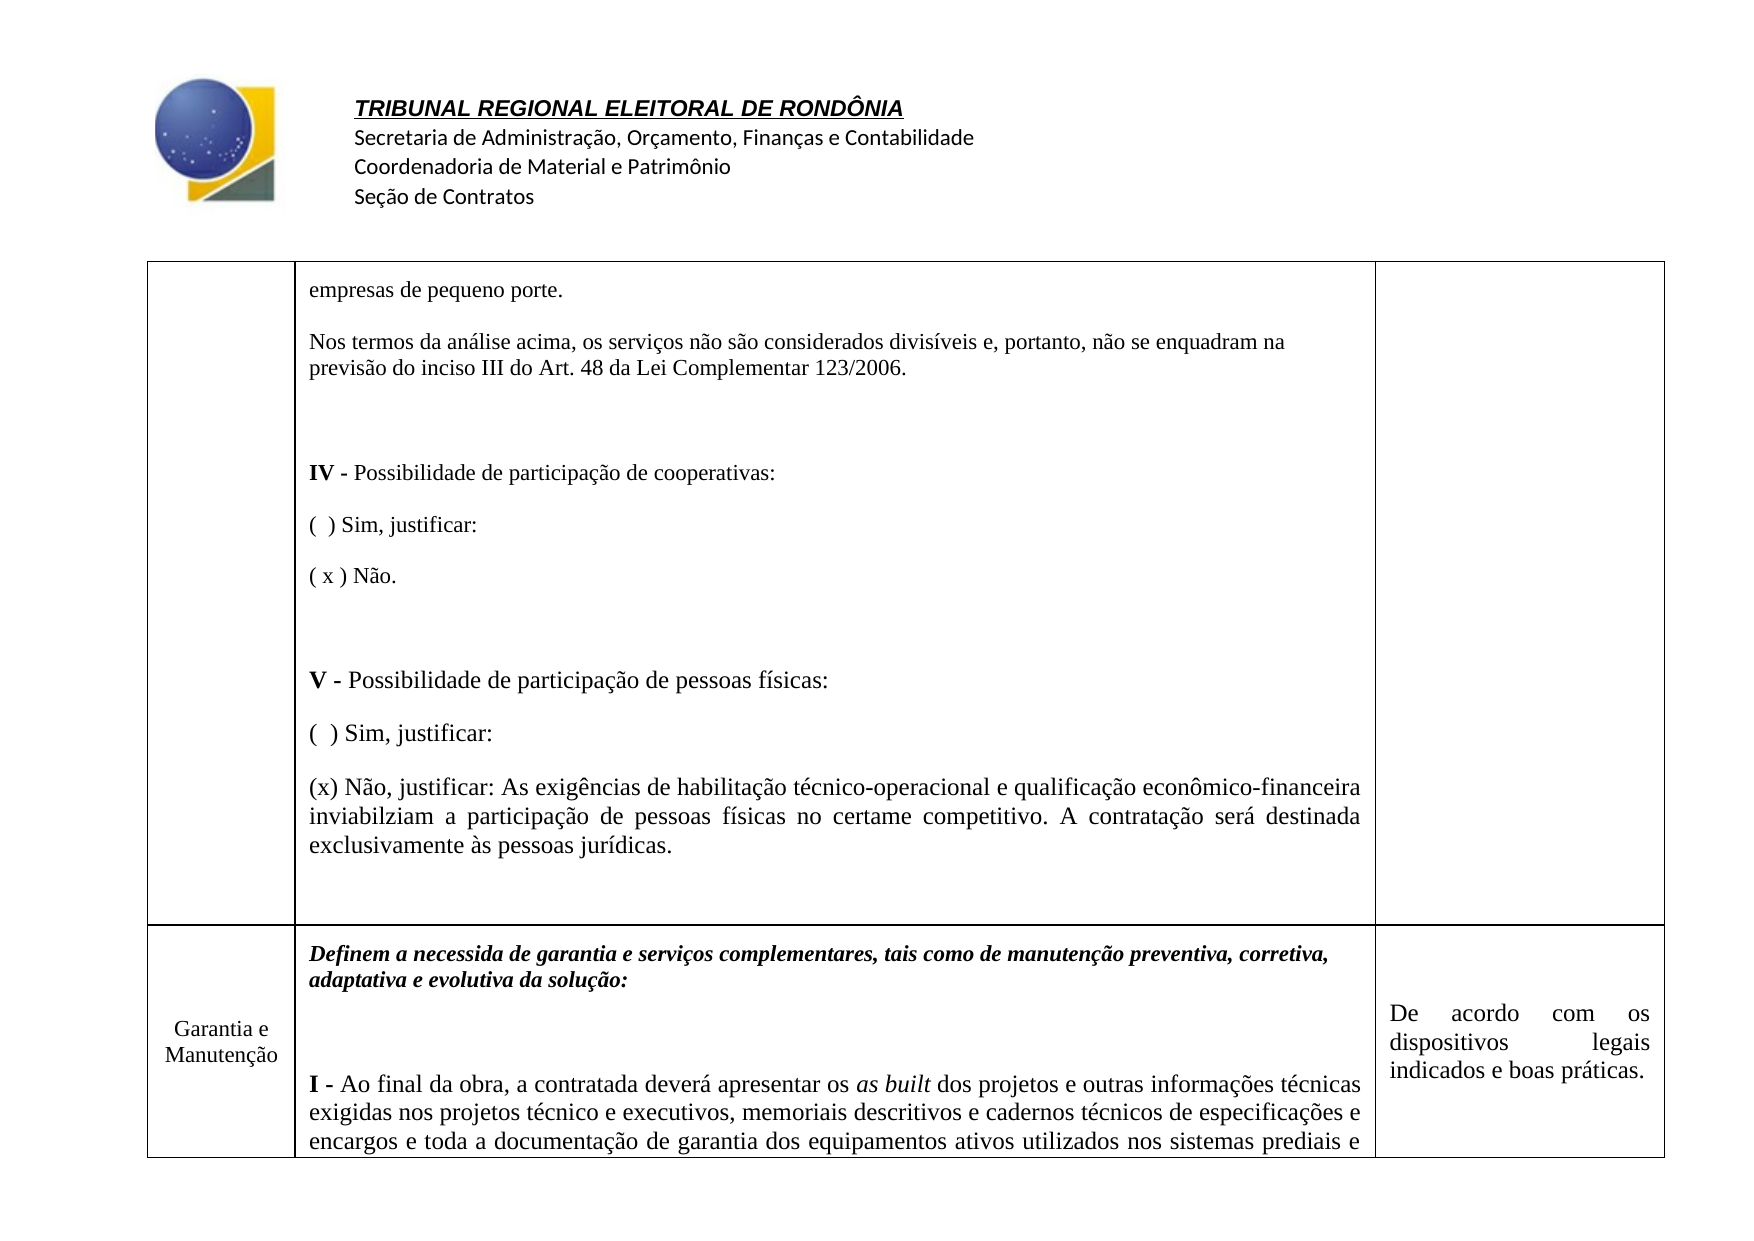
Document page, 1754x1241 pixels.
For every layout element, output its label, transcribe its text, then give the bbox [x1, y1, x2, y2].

table_cell Garantia e Manutenção [148, 926, 294, 1157]
table_cell empresas de pequeno porte. Nos termos da análise acima, os serviços não são considerados divisíveis e, portanto, não se enquadram na previsão do inciso III do Art. 48 da Lei Complementar 123/2006. IV - Possibilidade de participação de cooperativas: ( ) Sim, justificar: ( x ) Não. V - Possibilidade de participação de pessoas físicas: ( ) Sim, justificar: (x) Não, justificar: As exigências de habilitação técnico-operacional e qualificação econômico-financeira inviabilziam a participação de pessoas físicas no certame competitivo. A contratação será destinada exclusivamente às pessoas jurídicas. [296, 262, 1375, 924]
table_cell Definem a necessida de garantia e serviços complementares, tais como de manutenção preventiva, corretiva, adaptativa e evolutiva da solução: I - Ao final da obra, a contratada deverá apresentar os as built dos projetos e outras informações técnicas exigidas nos projetos técnico e executivos, memoriais descritivos e cadernos técnicos de especificações e encargos e toda a documentação de garantia dos equipamentos ativos utilizados nos sistemas prediais e [296, 926, 1375, 1157]
table_cell [148, 262, 294, 924]
table_cell [1376, 262, 1664, 924]
table_cell De acordo com os dispositivos legais indicados e boas práticas. [1376, 926, 1664, 1157]
